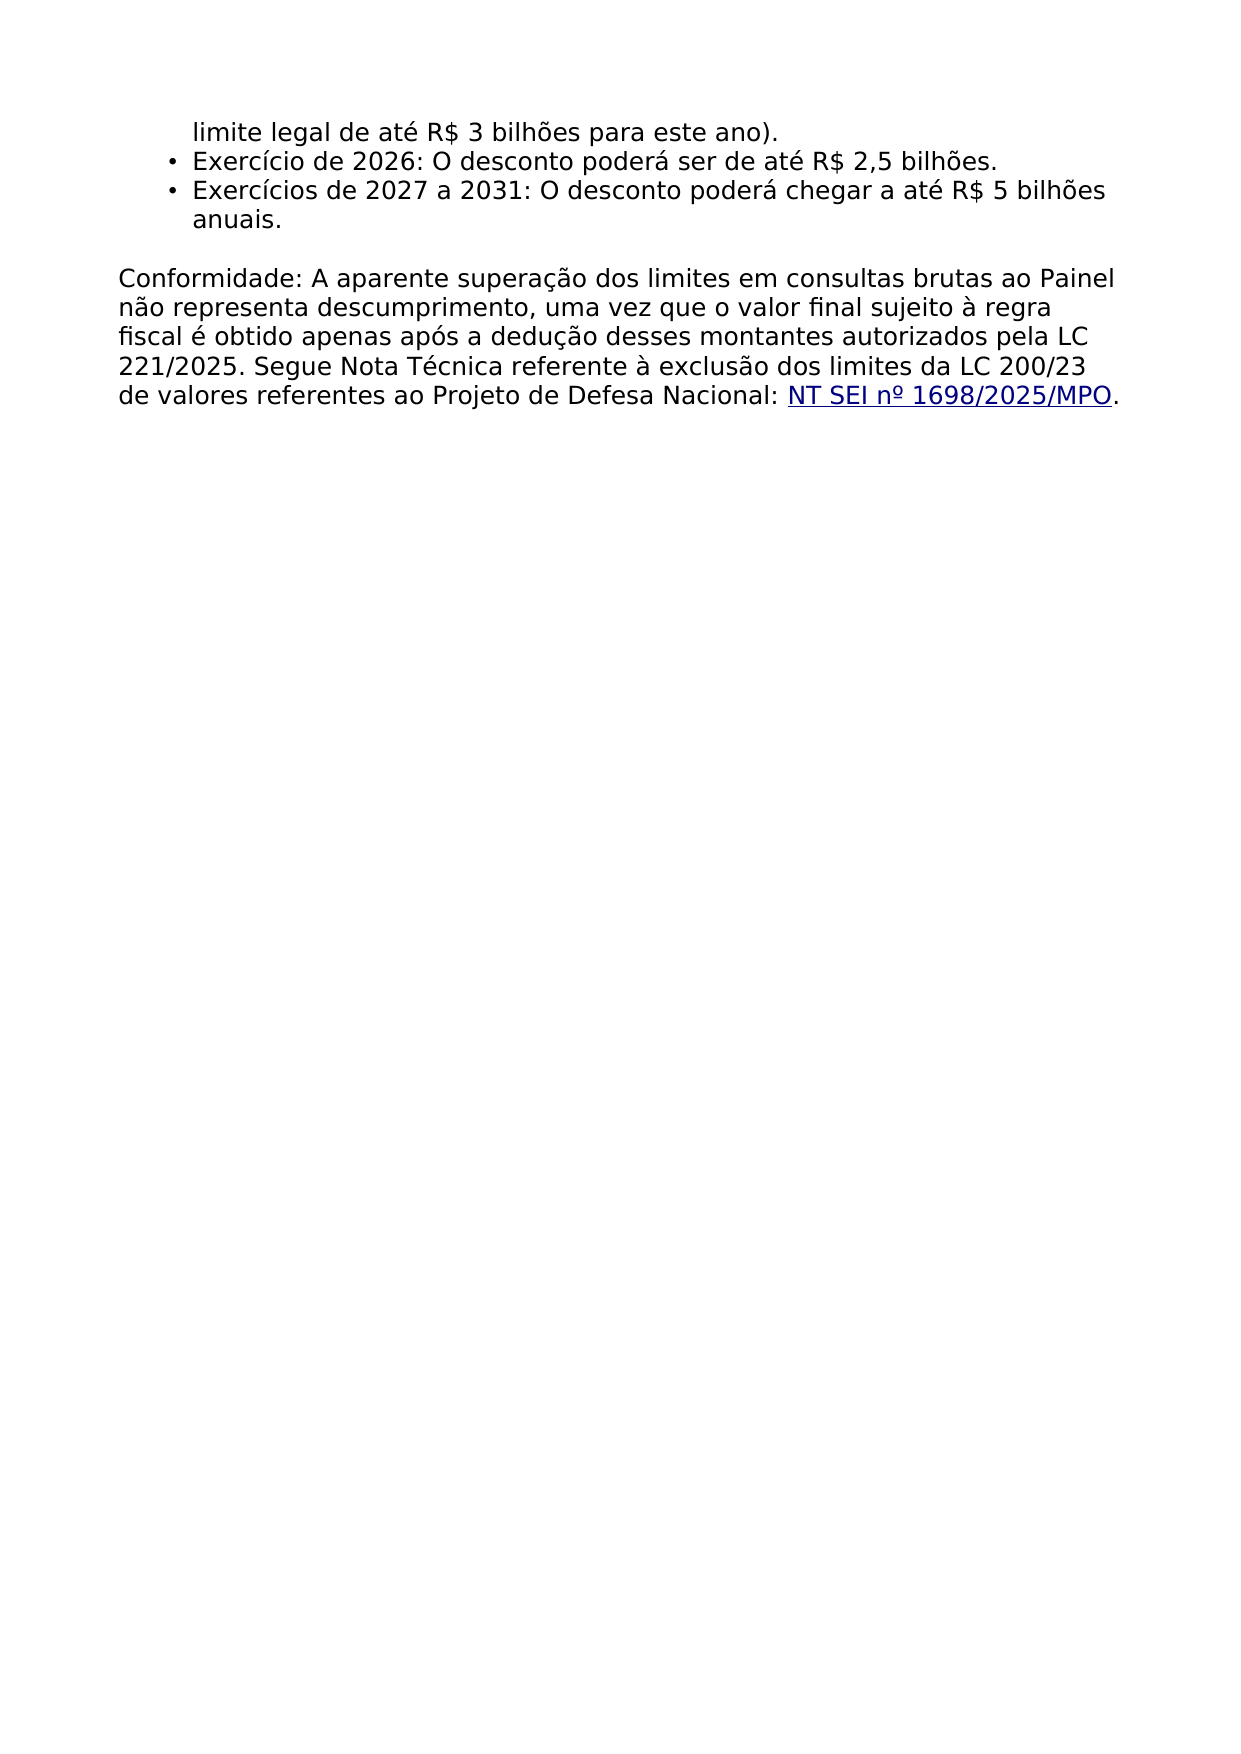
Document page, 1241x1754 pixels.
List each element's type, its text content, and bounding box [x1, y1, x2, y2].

list Exercícios de 2027 a 2031: O desconto poderá chegar a até R$ 5 bilhões anuais. [177, 176, 1122, 235]
list limite legal de até R$ 3 bilhões para este ano). [177, 118, 1122, 147]
text Conformidade: A aparente superação dos limites em consultas brutas ao Painel não representa descumprimento, uma vez que o valor final sujeito à regra fiscal é obtido apenas após a dedução desses montantes autorizados pela LC 221/2025. Segue Nota Técnica referente à exclusão dos limites da LC 200/23 de valores referentes ao Projeto de Defesa Nacional: NT SEI nº 1698/2025/MPO. [118, 264, 1122, 410]
list Exercício de 2026: O desconto poderá ser de até R$ 2,5 bilhões. [177, 147, 1122, 176]
